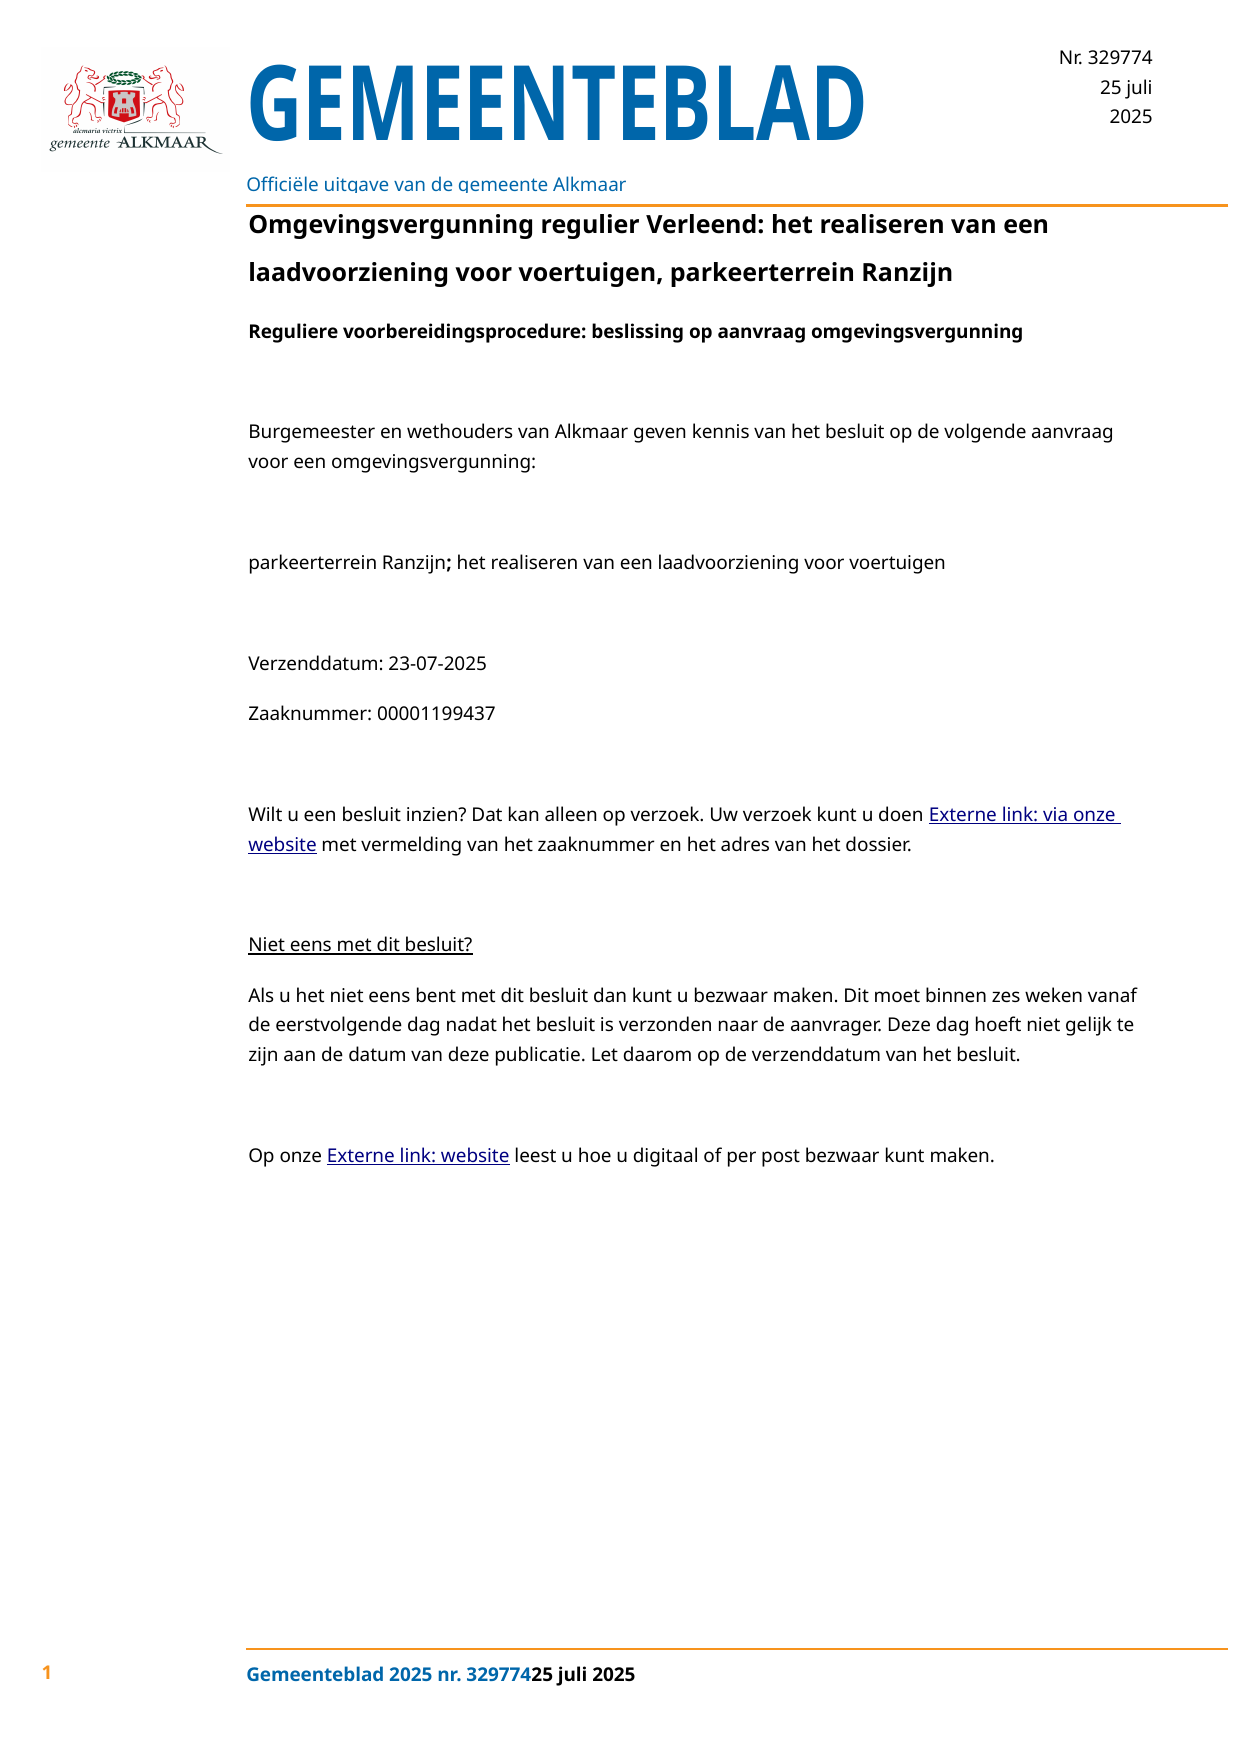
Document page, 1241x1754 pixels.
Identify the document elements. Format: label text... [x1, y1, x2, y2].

text Niet eens met dit besluit? [248, 932, 1152, 957]
text Omgevingsvergunning regulier Verleend: het realiseren van een laadvoorziening voor voertuigen, parkeerterrein Ranzijn [248, 207, 1152, 288]
text Zaaknummer: 00001199437 [248, 700, 1152, 726]
text Verzenddatum: 23-07-2025 [248, 650, 1152, 676]
text Als u het niet eens bent met dit besluit dan kunt u bezwaar maken. Dit moet binnen zes weken vanaf de eerstvolgende dag nadat het besluit is verzonden naar de aanvrager. Deze dag hoeft niet gelijk te zijn aan de datum van deze publicatie. Let daarom op de verzenddatum van het besluit. [248, 982, 1152, 1067]
text Op onze Externe link: website leest u hoe u digitaal of per post bezwaar kunt maken. [248, 1142, 1152, 1168]
text Burgemeester en wethouders van Alkmaar geven kennis van het besluit op de volgende aanvraag voor een omgevingsvergunning: [248, 419, 1152, 474]
picture [41, 47, 231, 172]
text Wilt u een besluit inzien? Dat kan alleen op verzoek. Uw verzoek kunt u doen Externe link: via onze website met vermelding van het zaaknummer en het adres van het dossier. [248, 801, 1152, 857]
text parkeerterrein Ranzijn; het realiseren van een laadvoorziening voor voertuigen [248, 549, 1152, 575]
text Reguliere voorbereidingsprocedure: beslissing op aanvraag omgevingsvergunning [248, 318, 1152, 344]
